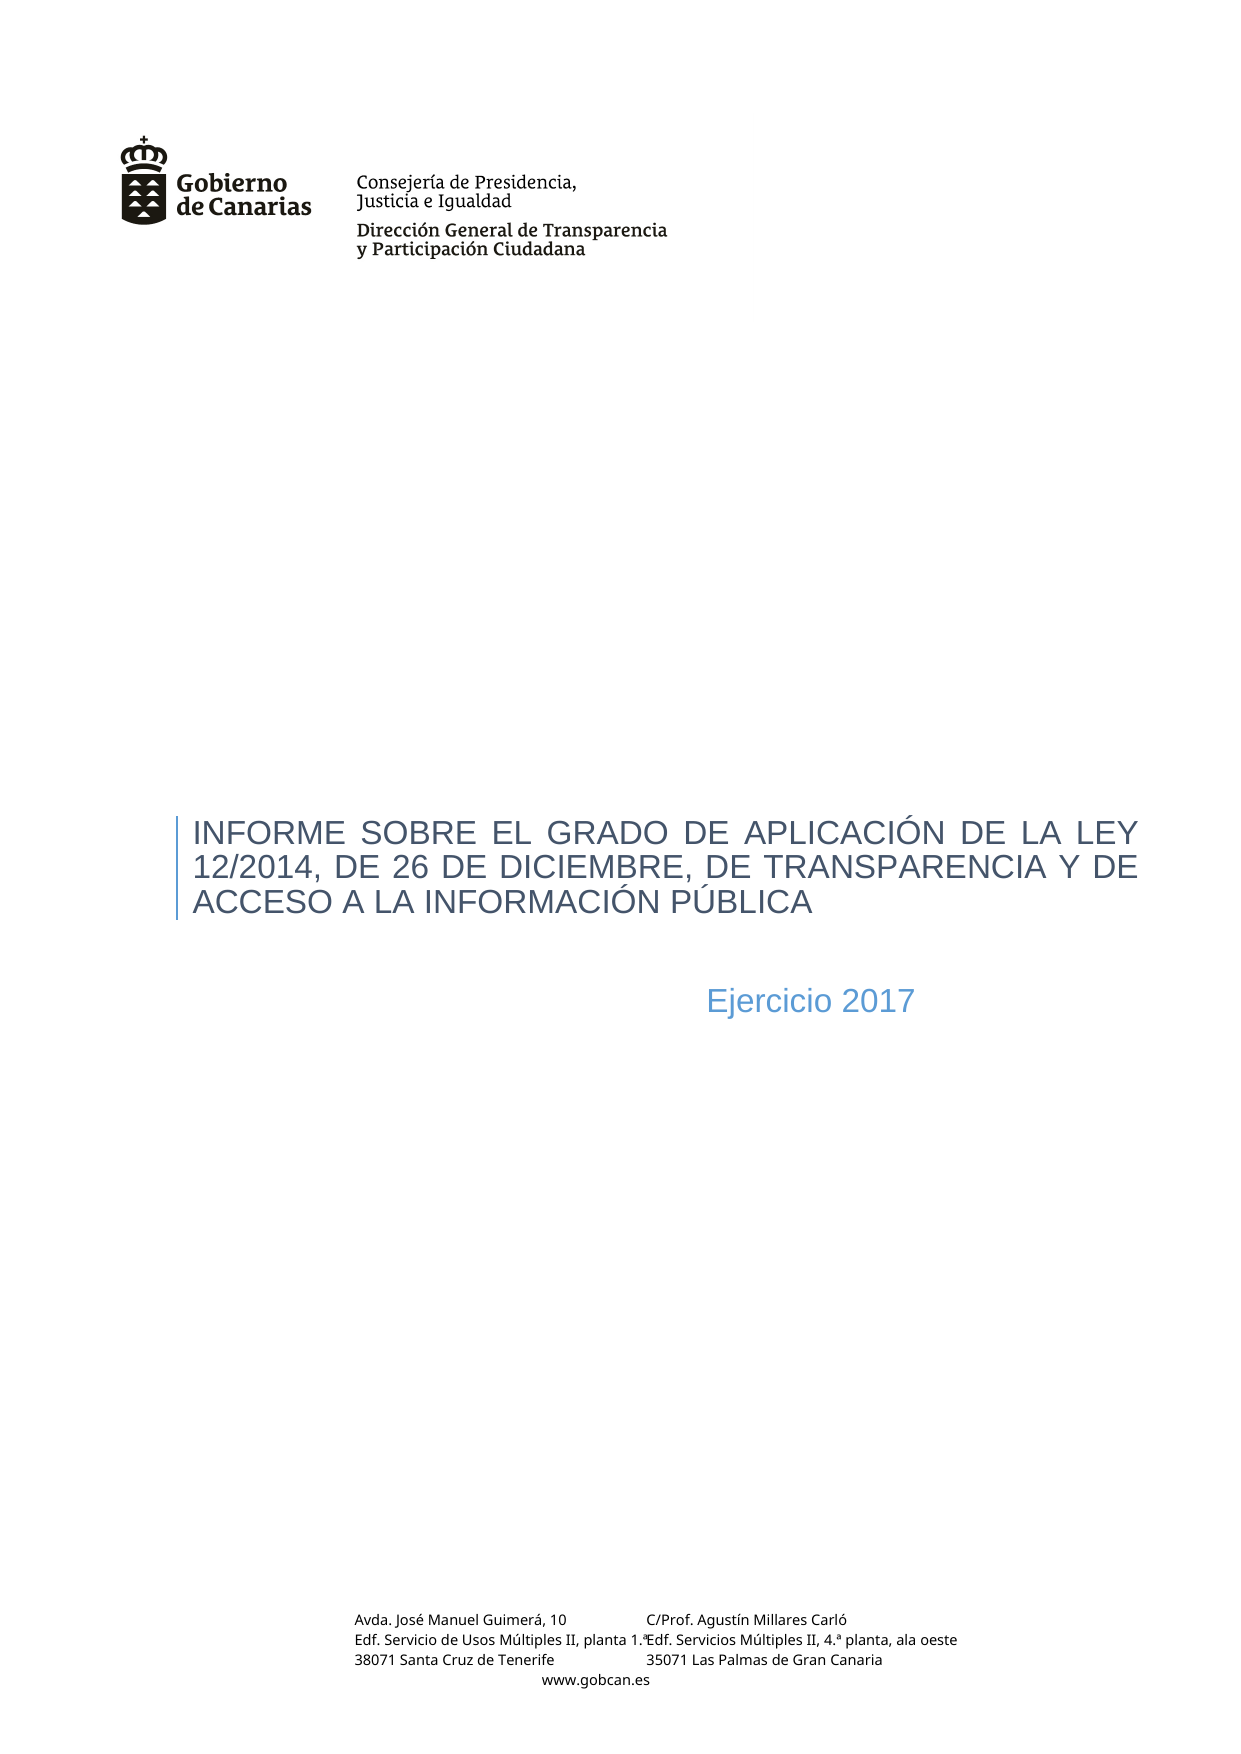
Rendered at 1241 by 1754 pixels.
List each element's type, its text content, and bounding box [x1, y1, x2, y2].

table_header INFORME SOBRE EL GRADO DE APLICACIÓN DE LA LEY 12/2014, DE 26 DE DICIEMBRE, DE TRANSPARENCIA Y DE ACCESO A LA INFORMACIÓN PÚBLICA [178, 816, 1152, 920]
table_header Ejercicio 2017 [177, 920, 927, 1081]
